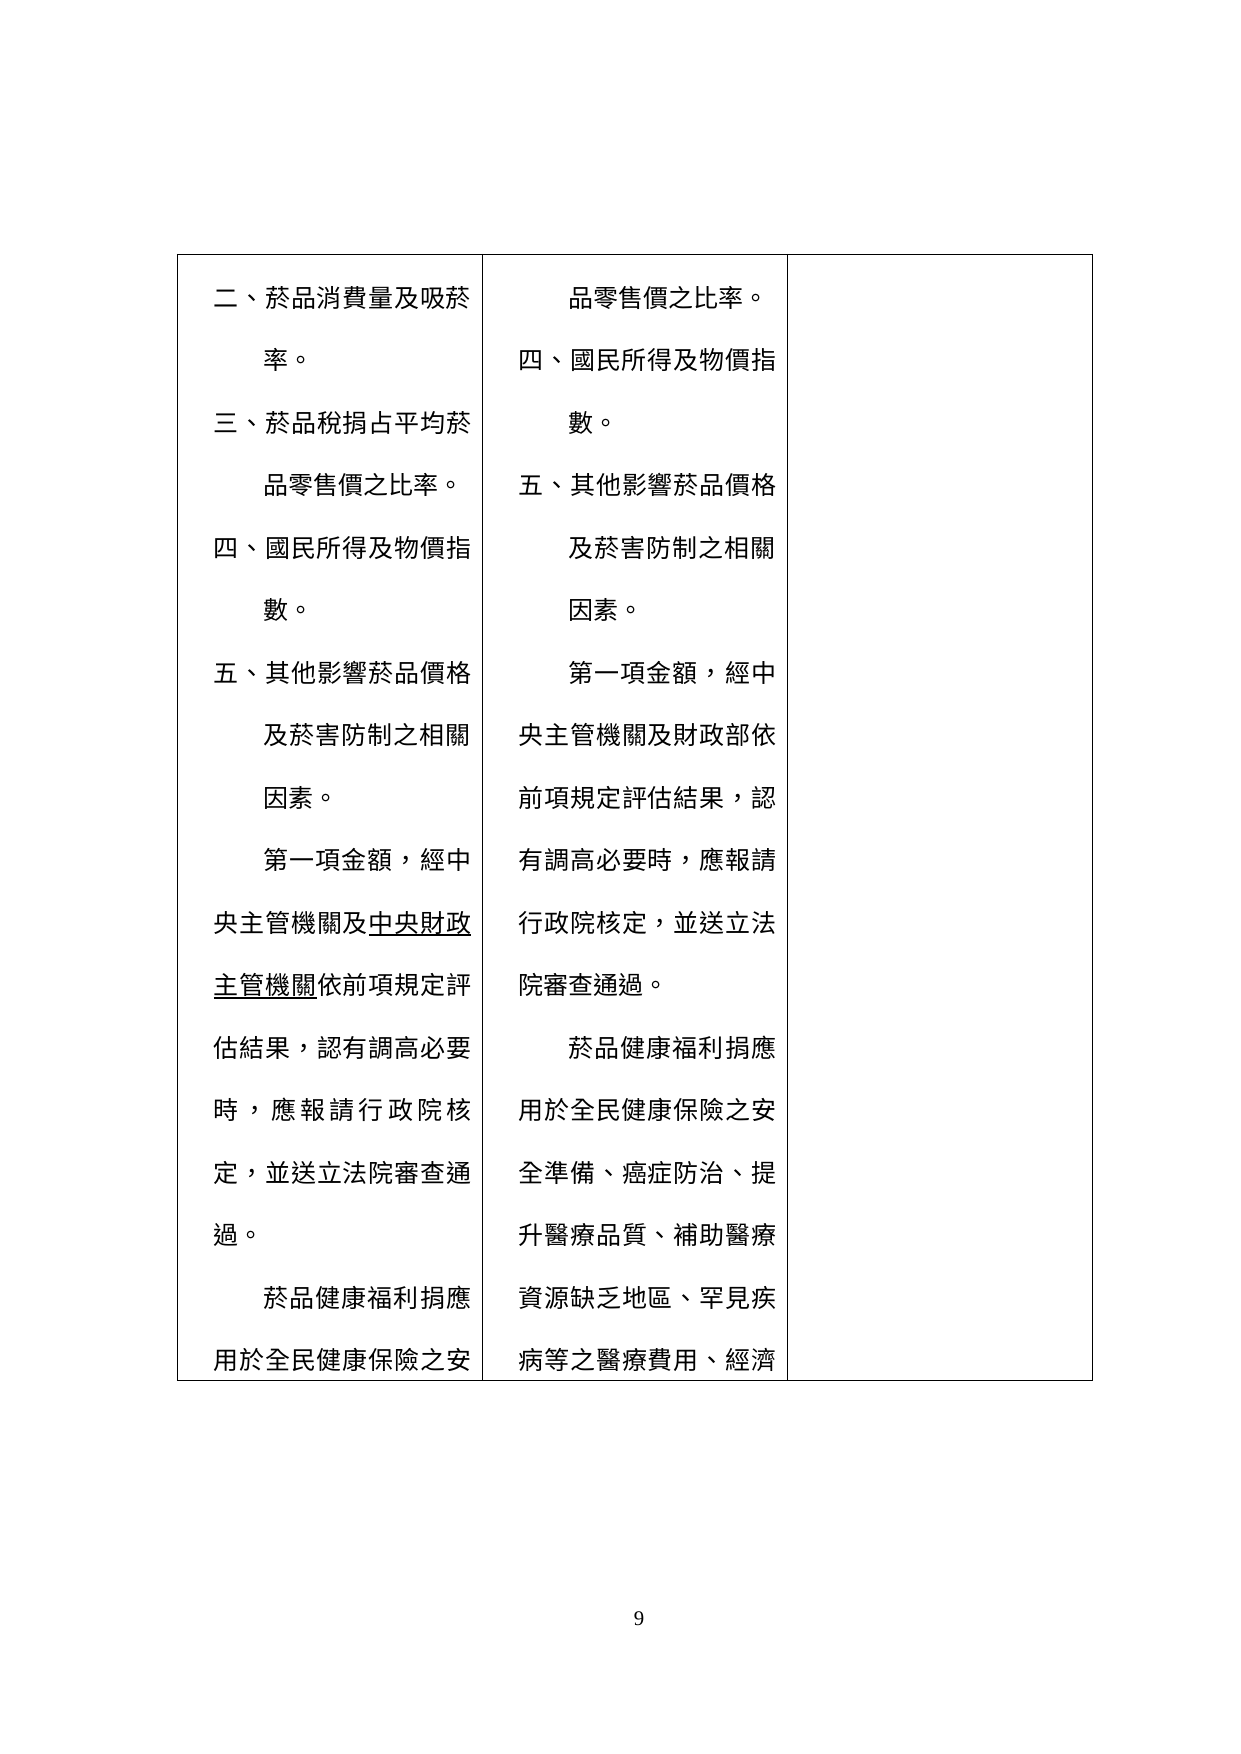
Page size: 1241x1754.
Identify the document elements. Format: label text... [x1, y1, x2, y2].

table_cell [788, 255, 1092, 1380]
table_cell 二、菸品消費量及吸菸率。 三、菸品稅捐占平均菸品零售價之比率。 四、國民所得及物價指數。 五、其他影響菸品價格及菸害防制之相關因素。 第一項金額，經中央主管機關及中央財政主管機關依前項規定評估結果，認有調高必要時，應報請行政院核定，並送立法院審查通過。 菸品健康福利捐應用於全民健康保險之安 [178, 255, 482, 1380]
table_cell 品零售價之比率。 四、國民所得及物價指數。 五、其他影響菸品價格及菸害防制之相關因素。 第一項金額，經中央主管機關及財政部依前項規定評估結果，認有調高必要時，應報請行政院核定，並送立法院審查通過。 菸品健康福利捐應用於全民健康保險之安全準備、癌症防治、提升醫療品質、補助醫療資源缺乏地區、罕見疾病等之醫療費用、經濟 [483, 255, 787, 1380]
